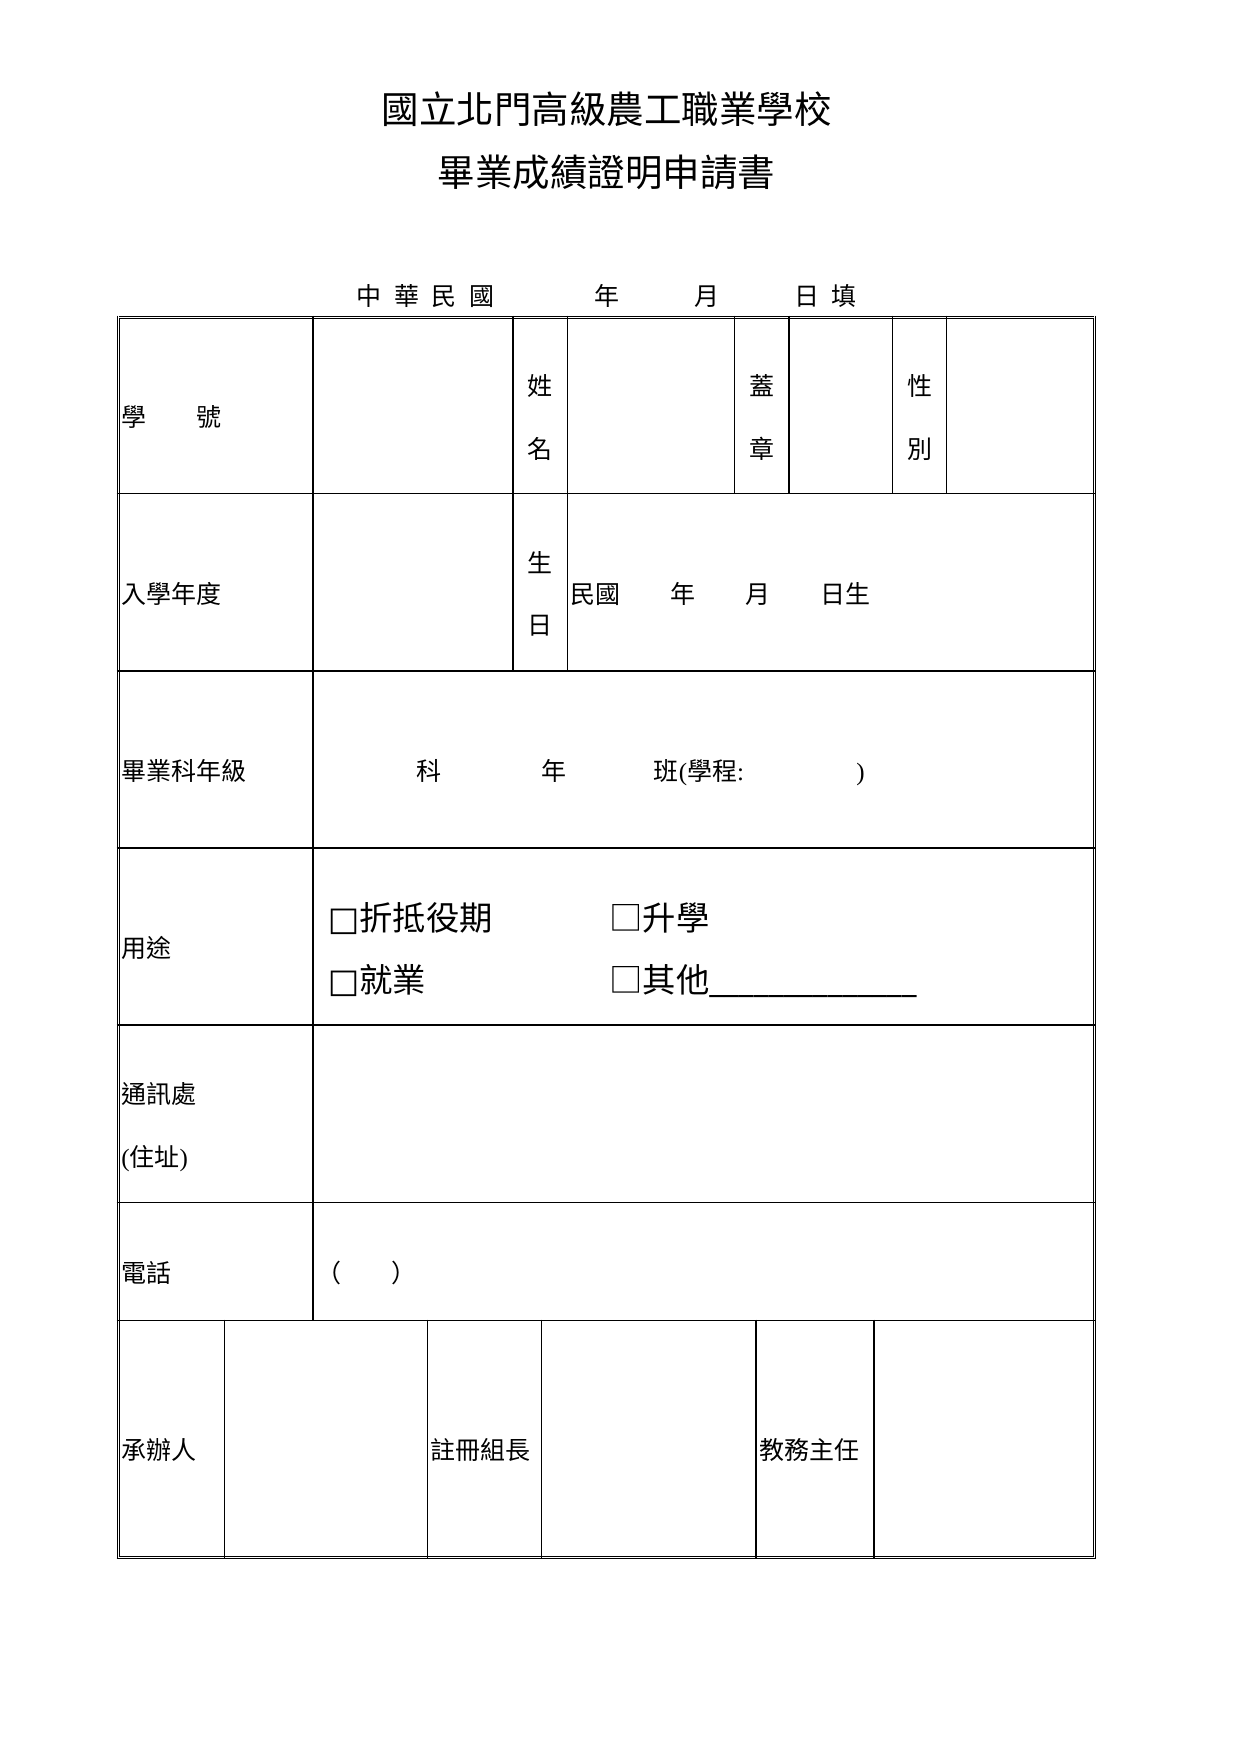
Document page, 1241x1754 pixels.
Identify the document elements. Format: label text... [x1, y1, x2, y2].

table_cell [549, 1559, 557, 1621]
table_cell [225, 1559, 313, 1621]
table_cell [1105, 847, 1113, 1024]
table_cell [1113, 316, 1168, 493]
table_cell [1096, 1201, 1105, 1319]
table_cell [1168, 1201, 1240, 1319]
table_cell [1113, 847, 1168, 1024]
table_cell [1096, 493, 1105, 670]
table_cell [888, 1559, 954, 1621]
table_cell 科 年 班(學程: ) [314, 672, 1093, 847]
table_cell [1113, 670, 1168, 847]
table_cell 教務主任 [757, 1321, 873, 1556]
table_cell [1105, 1024, 1113, 1201]
table_cell [1096, 316, 1105, 493]
table_cell [1113, 493, 1168, 670]
table_cell [314, 1026, 1093, 1201]
table_cell 民國 年 月 日生 [568, 494, 1093, 670]
table_cell 用途 [120, 849, 312, 1024]
table_cell [1105, 493, 1113, 670]
table_cell [1096, 847, 1105, 1024]
table_cell [314, 494, 512, 670]
table_cell [875, 1321, 1093, 1556]
table_cell [1113, 1320, 1168, 1556]
table_cell [1168, 1024, 1240, 1201]
table_header [1113, 65, 1168, 316]
table_cell [1009, 1559, 1048, 1621]
table_cell [1168, 493, 1240, 670]
table_cell 通訊處 (住址) [120, 1026, 312, 1201]
table_cell [1113, 1024, 1168, 1201]
table_cell [118, 1559, 224, 1621]
table_cell [814, 1559, 887, 1621]
table_cell [1113, 1556, 1168, 1621]
table_cell 姓名 [514, 319, 567, 493]
table_header [1095, 65, 1105, 316]
table_cell [1096, 1024, 1105, 1201]
table_cell 註冊組長 [428, 1321, 541, 1556]
table_cell [1096, 670, 1105, 847]
table_cell [314, 319, 512, 493]
table_cell [1168, 1556, 1240, 1621]
table_cell [1096, 1320, 1105, 1556]
table_cell [947, 319, 1093, 493]
table_cell [1105, 670, 1113, 847]
table_cell [1168, 847, 1240, 1024]
table_cell [313, 1559, 549, 1621]
table_cell [1168, 670, 1240, 847]
table_cell [790, 319, 892, 493]
table_cell 畢業科年級 [120, 672, 312, 847]
table_header [1168, 65, 1240, 316]
table_cell [1105, 1556, 1113, 1621]
table_cell 入學年度 [120, 494, 312, 670]
table_cell [1113, 1201, 1168, 1319]
table_cell □折抵役期 □升學 □就業 □其他______________ [314, 849, 1093, 1024]
table_cell 承辦人 [120, 1321, 224, 1556]
table_cell [954, 1559, 1009, 1621]
table_cell [225, 1321, 427, 1556]
table_header [1105, 65, 1113, 316]
table_cell [611, 1559, 814, 1621]
table_cell [1105, 1201, 1113, 1319]
table_cell [542, 1321, 755, 1556]
table_cell 學 號 [120, 319, 312, 493]
table_cell [1105, 316, 1113, 493]
table_cell 蓋章 [735, 319, 788, 493]
table_header 國立北門高級農工職業學校 畢業成績證明申請書 中 華 民 國 年 月 日 填 [119, 66, 1094, 316]
table_cell 電話 [120, 1203, 312, 1319]
table_cell [1168, 316, 1240, 493]
table_cell [557, 1559, 611, 1621]
table_cell [1048, 1556, 1105, 1621]
table_cell （ ） [314, 1203, 1093, 1319]
table_cell 性別 [893, 319, 946, 493]
table_cell [1168, 1320, 1240, 1556]
table_cell [568, 319, 734, 493]
table_cell 生日 [514, 494, 567, 670]
table_cell [1105, 1320, 1113, 1556]
